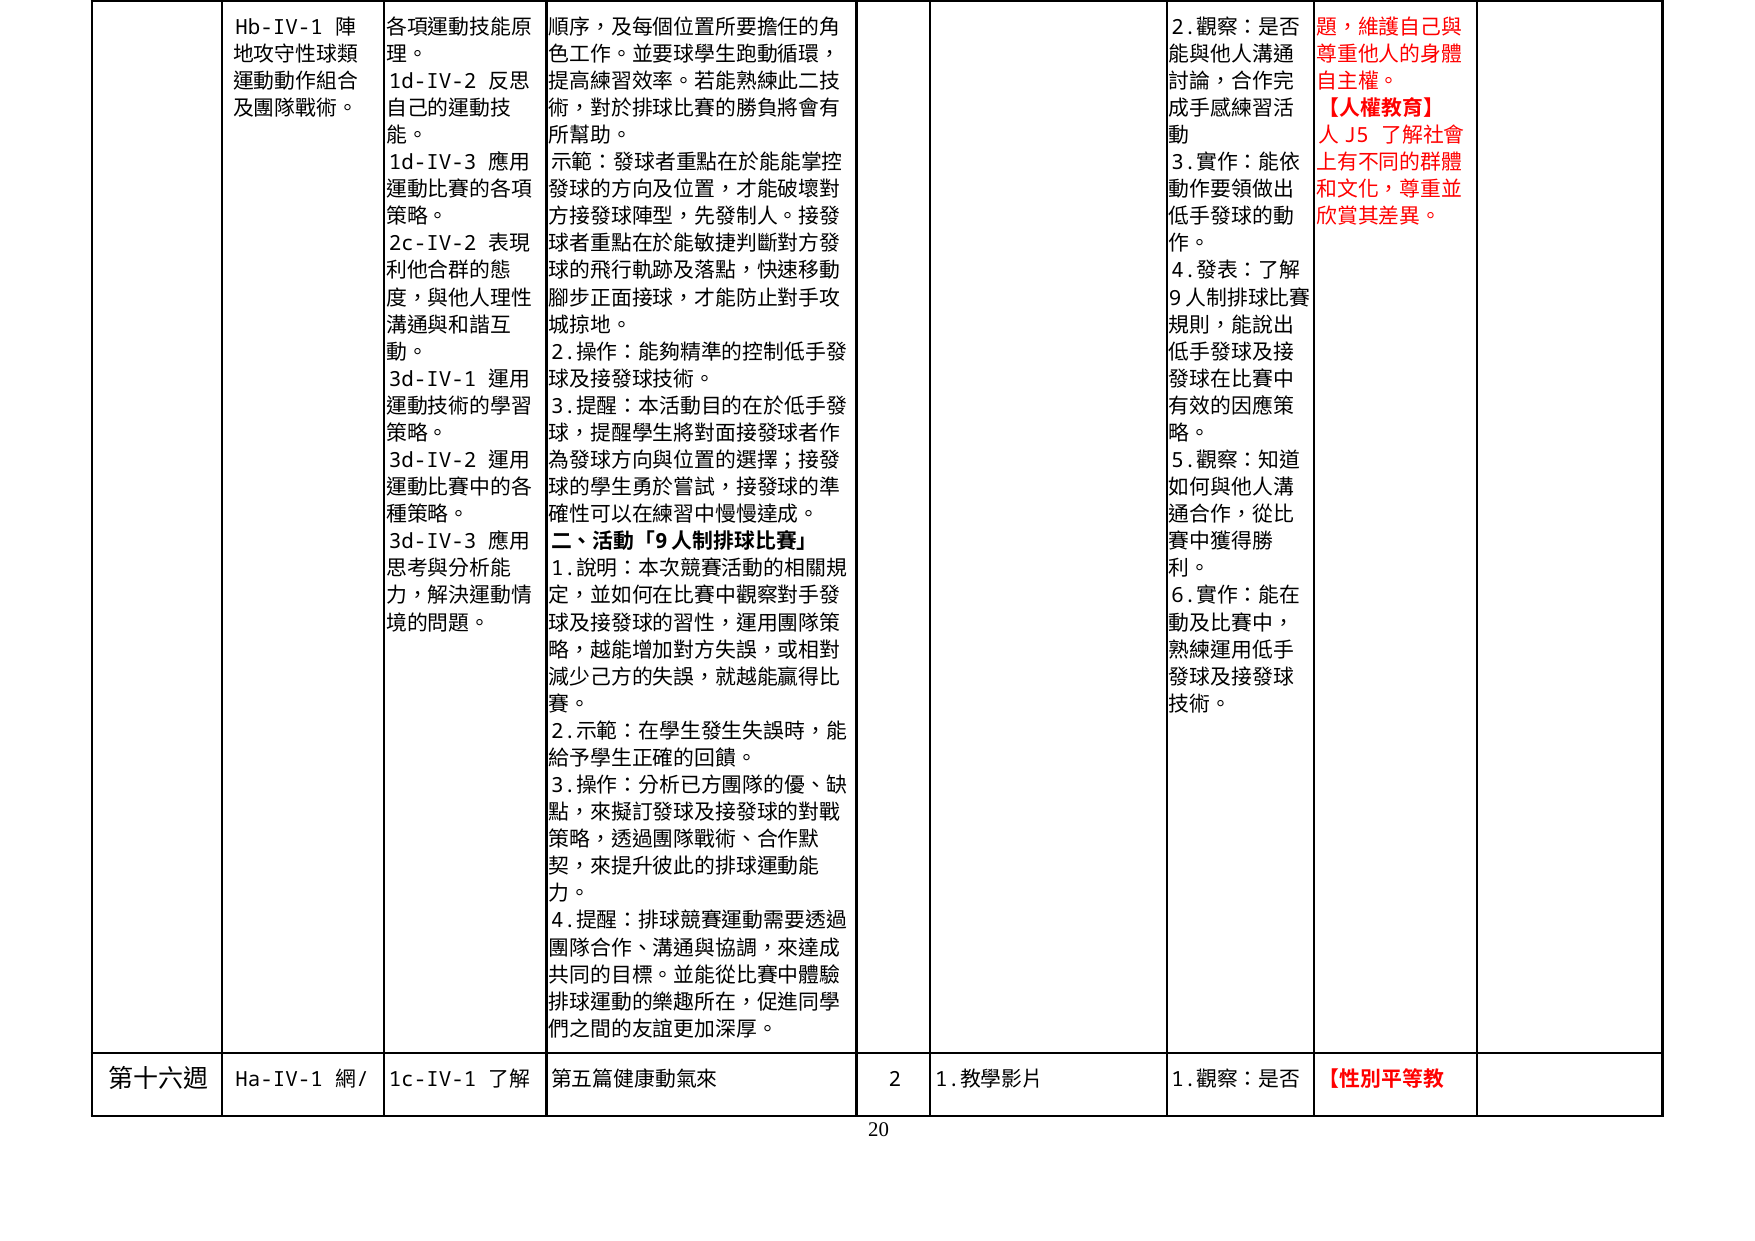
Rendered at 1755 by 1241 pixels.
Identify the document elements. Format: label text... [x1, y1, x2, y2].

table_cell 第十六週 [93, 1054, 221, 1115]
table_cell Ha-IV-1 網/ [223, 1054, 383, 1115]
table_cell [1478, 2, 1661, 1052]
table_cell 順序，及每個位置所要擔任的角色工作。並要球學生跑動循環，提高練習效率。若能熟練此二技術，對於排球比賽的勝負將會有所幫助。 示範：發球者重點在於能能掌控發球的方向及位置，才能破壞對方接發球陣型，先發制人。接發球者重點在於能敏捷判斷對方發球的飛行軌跡及落點，快速移動腳步正面接球，才能防止對手攻城掠地。 2.操作：能夠精準的控制低手發球及接發球技術。 3.提醒：本活動目的在於低手發球，提醒學生將對面接發球者作為發球方向與位置的選擇；接發球的學生勇於嘗試，接發球的準確性可以在練習中慢慢達成。 二、活動「9人制排球比賽」 1.說明：本次競賽活動的相關規定，並如何在比賽中觀察對手發球及接發球的習性，運用團隊策略，越能增加對方失誤，或相對減少己方的失誤，就越能贏得比賽。 2.示範：在學生發生失誤時，能給予學生正確的回饋。 3.操作：分析已方團隊的優、缺點，來擬訂發球及接發球的對戰策略，透過團隊戰術、合作默契，來提升彼此的排球運動能力。 4.提醒：排球競賽運動需要透過團隊合作、溝通與協調，來達成共同的目標。並能從比賽中體驗排球運動的樂趣所在，促進同學們之間的友誼更加深厚。 [548, 2, 855, 1052]
table_cell [931, 2, 1166, 1052]
table_cell 2.觀察：是否能與他人溝通討論，合作完成手感練習活動 3.實作：能依動作要領做出低手發球的動作。 4.發表：了解9人制排球比賽規則，能說出低手發球及接發球在比賽中有效的因應策略。 5.觀察：知道如何與他人溝通合作，從比賽中獲得勝利。 6.實作：能在動及比賽中，熟練運用低手發球及接發球技術。 [1168, 2, 1313, 1052]
table_cell 各項運動技能原理。 1d-IV-2 反思自己的運動技能。 1d-IV-3 應用運動比賽的各項策略。 2c-IV-2 表現利他合群的態度，與他人理性溝通與和諧互動。 3d-IV-1 運用運動技術的學習策略。 3d-IV-2 運用運動比賽中的各種策略。 3d-IV-3 應用思考與分析能力，解決運動情境的問題。 [385, 2, 545, 1052]
table_cell [1478, 1054, 1661, 1115]
table_cell 【性別平等教 [1315, 1054, 1476, 1115]
table_cell [93, 2, 221, 1052]
table_cell 題，維護自己與尊重他人的身體自主權。 【人權教育】 人J5 了解社會上有不同的群體和文化，尊重並欣賞其差異。 [1315, 2, 1476, 1052]
table_cell 第五篇健康動氣來 [548, 1054, 855, 1115]
table_cell 1c-IV-1 了解 [385, 1054, 545, 1115]
table_cell 2 [858, 1054, 929, 1115]
table_cell 1.觀察：是否 [1168, 1054, 1313, 1115]
table_cell Hb-IV-1 陣地攻守性球類運動動作組合及團隊戰術。 [223, 2, 383, 1052]
table_cell [858, 2, 929, 1052]
table_cell 1.教學影片 [931, 1054, 1166, 1115]
